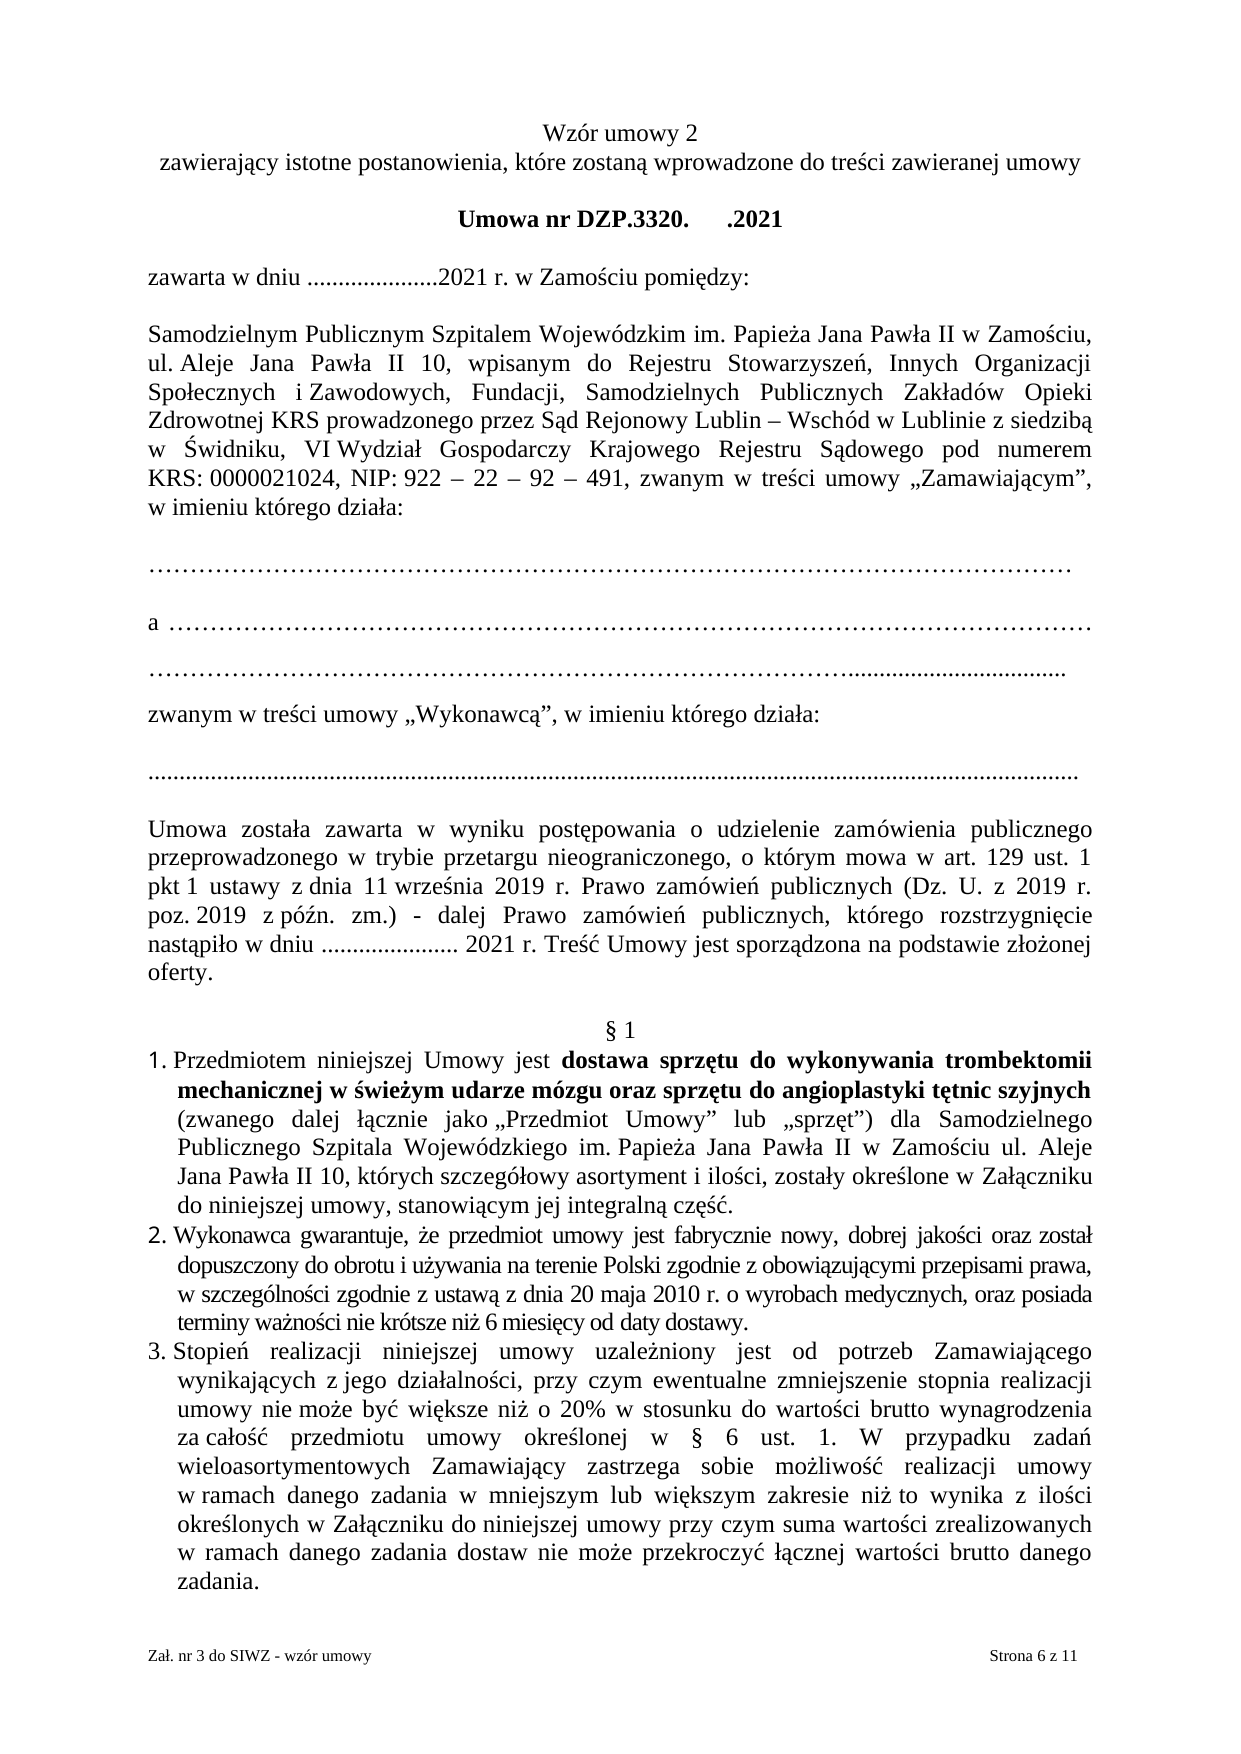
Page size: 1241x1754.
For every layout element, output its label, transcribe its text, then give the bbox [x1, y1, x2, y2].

text Umowa nr DZP.3320. .2021 [148, 204, 1093, 233]
list Przedmiotem niniejszej Umowy jest dostawa sprzętu do wykonywania trombektomii mechanicznej w świeżym udarze mózgu oraz sprzętu do angioplastyki tętnic szyjnych (zwanego dalej łącznie jako „Przedmiot Umowy” lub „sprzęt”) dla Samodzielnego Publicznego Szpitala Wojewódzkiego im. Papieża Jana Pawła II w Zamościu ul. Aleje Jana Pawła II 10, których szczegółowy asortyment i ilości, zostały określone w Załączniku do niniejszej umowy, stanowiącym jej integralną część. [148, 1044, 1093, 1219]
text zawarta w dniu .....................2021 r. w Zamościu pomiędzy: [148, 262, 1093, 291]
text § 1 [148, 1015, 1093, 1044]
text Wzór umowy 2 [148, 118, 1093, 147]
text Umowa została zawarta w wyniku postępowania o udzielenie zamówienia publicznego przeprowadzonego w trybie przetargu nieograniczonego, o którym mowa w art. 129 ust. 1 pkt 1 ustawy z dnia 11 września 2019 r. Prawo zamówień publicznych (Dz. U. z 2019 r. poz. 2019 z późn. zm.) - dalej Prawo zamówień publicznych, którego rozstrzygnięcie nastąpiło w dniu ...................... 2021 r. Treść Umowy jest sporządzona na podstawie złożonej oferty. [148, 814, 1093, 986]
list Stopień realizacji niniejszej umowy uzależniony jest od potrzeb Zamawiającego wynikających z jego działalności, przy czym ewentualne zmniejszenie stopnia realizacji umowy nie może być większe niż o 20% w stosunku do wartości brutto wynagrodzenia za całość przedmiotu umowy określonej w § 6 ust. 1. W przypadku zadań wieloasortymentowych Zamawiający zastrzega sobie możliwość realizacji umowy w ramach danego zadania w mniejszym lub większym zakresie niż to wynika z ilości określonych w Załączniku do niniejszej umowy przy czym suma wartości zrealizowanych w ramach danego zadania dostaw nie może przekroczyć łącznej wartości brutto danego zadania. [148, 1336, 1093, 1595]
text ..................................................................................................................................................... [148, 756, 1093, 785]
text a ………………………………………………………………………………………………… …………………………………………………………………………................................... [148, 607, 1093, 682]
list Wykonawca gwarantuje, że przedmiot umowy jest fabrycznie nowy, dobrej jakości oraz został dopuszczony do obrotu i używania na terenie Polski zgodnie z obowiązującymi przepisami prawa, w szczególności zgodnie z ustawą z dnia 20 maja 2010 r. o wyrobach medycznych, oraz posiada terminy ważności nie krótsze niż 6 miesięcy od daty dostawy. [148, 1219, 1093, 1336]
text ………………………………………………………………………………………………… [148, 549, 1093, 578]
text Samodzielnym Publicznym Szpitalem Wojewódzkim im. Papieża Jana Pawła II w Zamościu, ul. Aleje Jana Pawła II 10, wpisanym do Rejestru Stowarzyszeń, Innych Organizacji Społecznych i Zawodowych, Fundacji, Samodzielnych Publicznych Zakładów Opieki Zdrowotnej KRS prowadzonego przez Sąd Rejonowy Lublin – Wschód w Lublinie z siedzibą w Świdniku, VI Wydział Gospodarczy Krajowego Rejestru Sądowego pod numerem KRS: 0000021024, NIP: 922 – 22 – 92 – 491, zwanym w treści umowy „Zamawiającym”, w imieniu którego działa: [148, 319, 1093, 521]
text zawierający istotne postanowienia, które zostaną wprowadzone do treści zawieranej umowy [148, 147, 1093, 176]
text zwanym w treści umowy „Wykonawcą”, w imieniu którego działa: [148, 699, 1093, 727]
